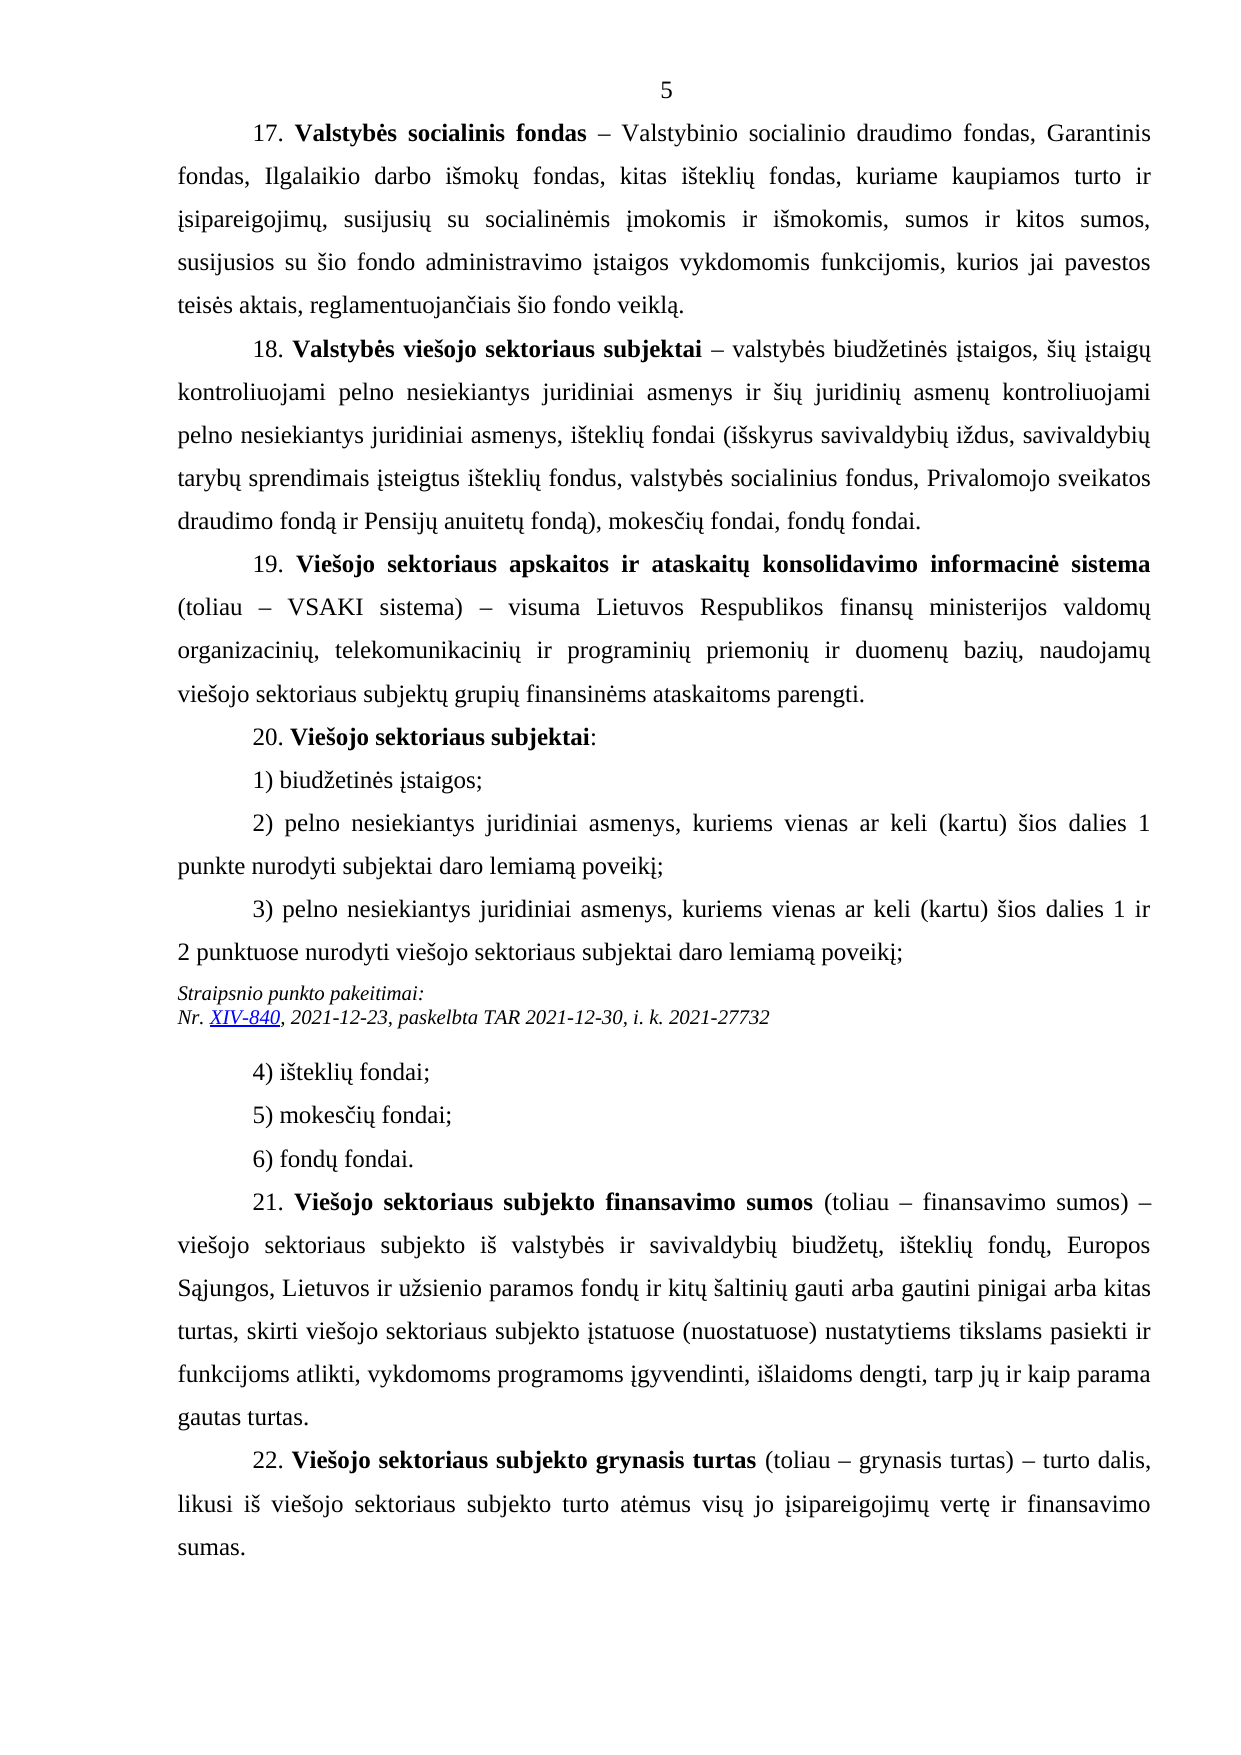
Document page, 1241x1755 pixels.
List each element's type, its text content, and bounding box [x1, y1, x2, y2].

text 1) biudžetinės įstaigos; [177, 765, 1152, 794]
text 17. Valstybės socialinis fondas – Valstybinio socialinio draudimo fondas, Garantinis fondas, Ilgalaikio darbo išmokų fondas, kitas išteklių fondas, kuriame kaupiamos turto ir įsipareigojimų, susijusių su socialinėmis įmokomis ir išmokomis, sumos ir kitos sumos, susijusios su šio fondo administravimo įstaigos vykdomomis funkcijomis, kurios jai pavestos teisės aktais, reglamentuojančiais šio fondo veiklą. [177, 118, 1152, 319]
text 6) fondų fondai. [177, 1144, 1152, 1172]
text 2) pelno nesiekiantys juridiniai asmenys, kuriems vienas ar keli (kartu) šios dalies 1 punkte nurodyti subjektai daro lemiamą poveikį; [177, 808, 1152, 880]
text Nr. XIV-840, 2021-12-23, paskelbta TAR 2021-12-30, i. k. 2021-27732 [177, 1005, 1152, 1029]
text 19. Viešojo sektoriaus apskaitos ir ataskaitų konsolidavimo informacinė sistema (toliau – VSAKI sistema) – visuma Lietuvos Respublikos finansų ministerijos valdomų organizacinių, telekomunikacinių ir programinių priemonių ir duomenų bazių, naudojamų viešojo sektoriaus subjektų grupių finansinėms ataskaitoms parengti. [177, 549, 1152, 707]
text 4) išteklių fondai; [177, 1057, 1152, 1086]
text 18. Valstybės viešojo sektoriaus subjektai – valstybės biudžetinės įstaigos, šių įstaigų kontroliuojami pelno nesiekiantys juridiniai asmenys ir šių juridinių asmenų kontroliuojami pelno nesiekiantys juridiniai asmenys, išteklių fondai (išskyrus savivaldybių iždus, savivaldybių tarybų sprendimais įsteigtus išteklių fondus, valstybės socialinius fondus, Privalomojo sveikatos draudimo fondą ir Pensijų anuitetų fondą), mokesčių fondai, fondų fondai. [177, 334, 1152, 535]
text 21. Viešojo sektoriaus subjekto finansavimo sumos (toliau – finansavimo sumos) – viešojo sektoriaus subjekto iš valstybės ir savivaldybių biudžetų, išteklių fondų, Europos Sąjungos, Lietuvos ir užsienio paramos fondų ir kitų šaltinių gauti arba gautini pinigai arba kitas turtas, skirti viešojo sektoriaus subjekto įstatuose (nuostatuose) nustatytiems tikslams pasiekti ir funkcijoms atlikti, vykdomoms programoms įgyvendinti, išlaidoms dengti, tarp jų ir kaip parama gautas turtas. [177, 1187, 1152, 1431]
text Straipsnio punkto pakeitimai: [177, 981, 1152, 1005]
text 20. Viešojo sektoriaus subjektai: [177, 722, 1152, 751]
text 3) pelno nesiekiantys juridiniai asmenys, kuriems vienas ar keli (kartu) šios dalies 1 ir 2 punktuose nurodyti viešojo sektoriaus subjektai daro lemiamą poveikį; [177, 894, 1152, 966]
text 5) mokesčių fondai; [177, 1101, 1152, 1129]
text 22. Viešojo sektoriaus subjekto grynasis turtas (toliau – grynasis turtas) – turto dalis, likusi iš viešojo sektoriaus subjekto turto atėmus visų jo įsipareigojimų vertę ir finansavimo sumas. [177, 1446, 1152, 1561]
